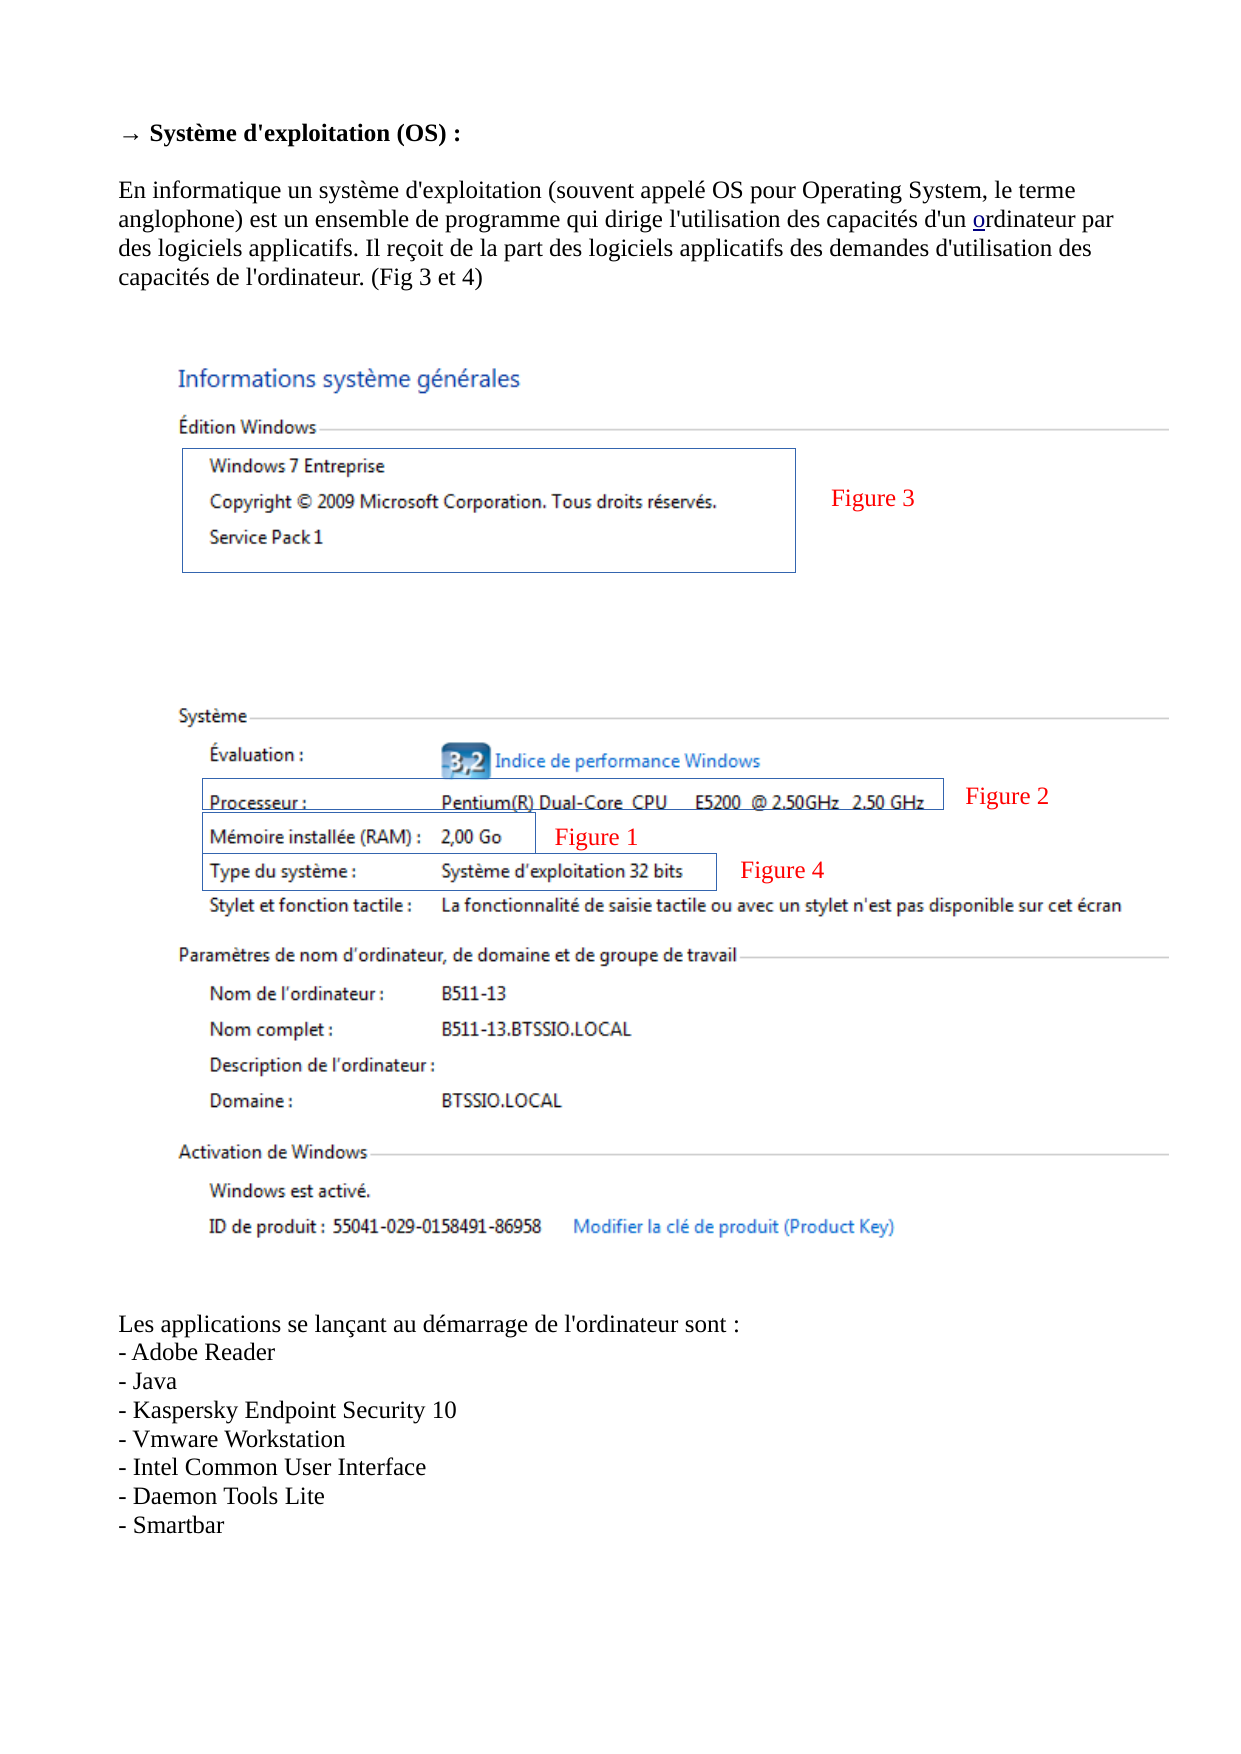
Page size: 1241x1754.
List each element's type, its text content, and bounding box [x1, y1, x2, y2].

text - Intel Common User Interface [118, 1452, 1122, 1481]
text - Vmware Workstation [118, 1424, 1122, 1452]
text Les applications se lançant au démarrage de l'ordinateur sont : [118, 1280, 1122, 1337]
text - Java [118, 1366, 1122, 1395]
text - Kaspersky Endpoint Security 10 [118, 1395, 1122, 1424]
text - Daemon Tools Lite [118, 1481, 1122, 1510]
text - Adobe Reader [118, 1337, 1122, 1366]
text - Smartbar [118, 1510, 1122, 1539]
text → Système d'exploitation (OS) : En informatique un système d'exploitation (souvent appelé OS pour Operating System, le terme anglophone) est un ensemble de programme qui dirige l'utilisation des capacités d'un ordinateur par des logiciels applicatifs. Il reçoit de la part des logiciels applicatifs des demandes d'utilisation des capacités de l'ordinateur. (Fig 3 et 4) [118, 118, 1122, 291]
text [118, 1539, 1122, 1625]
